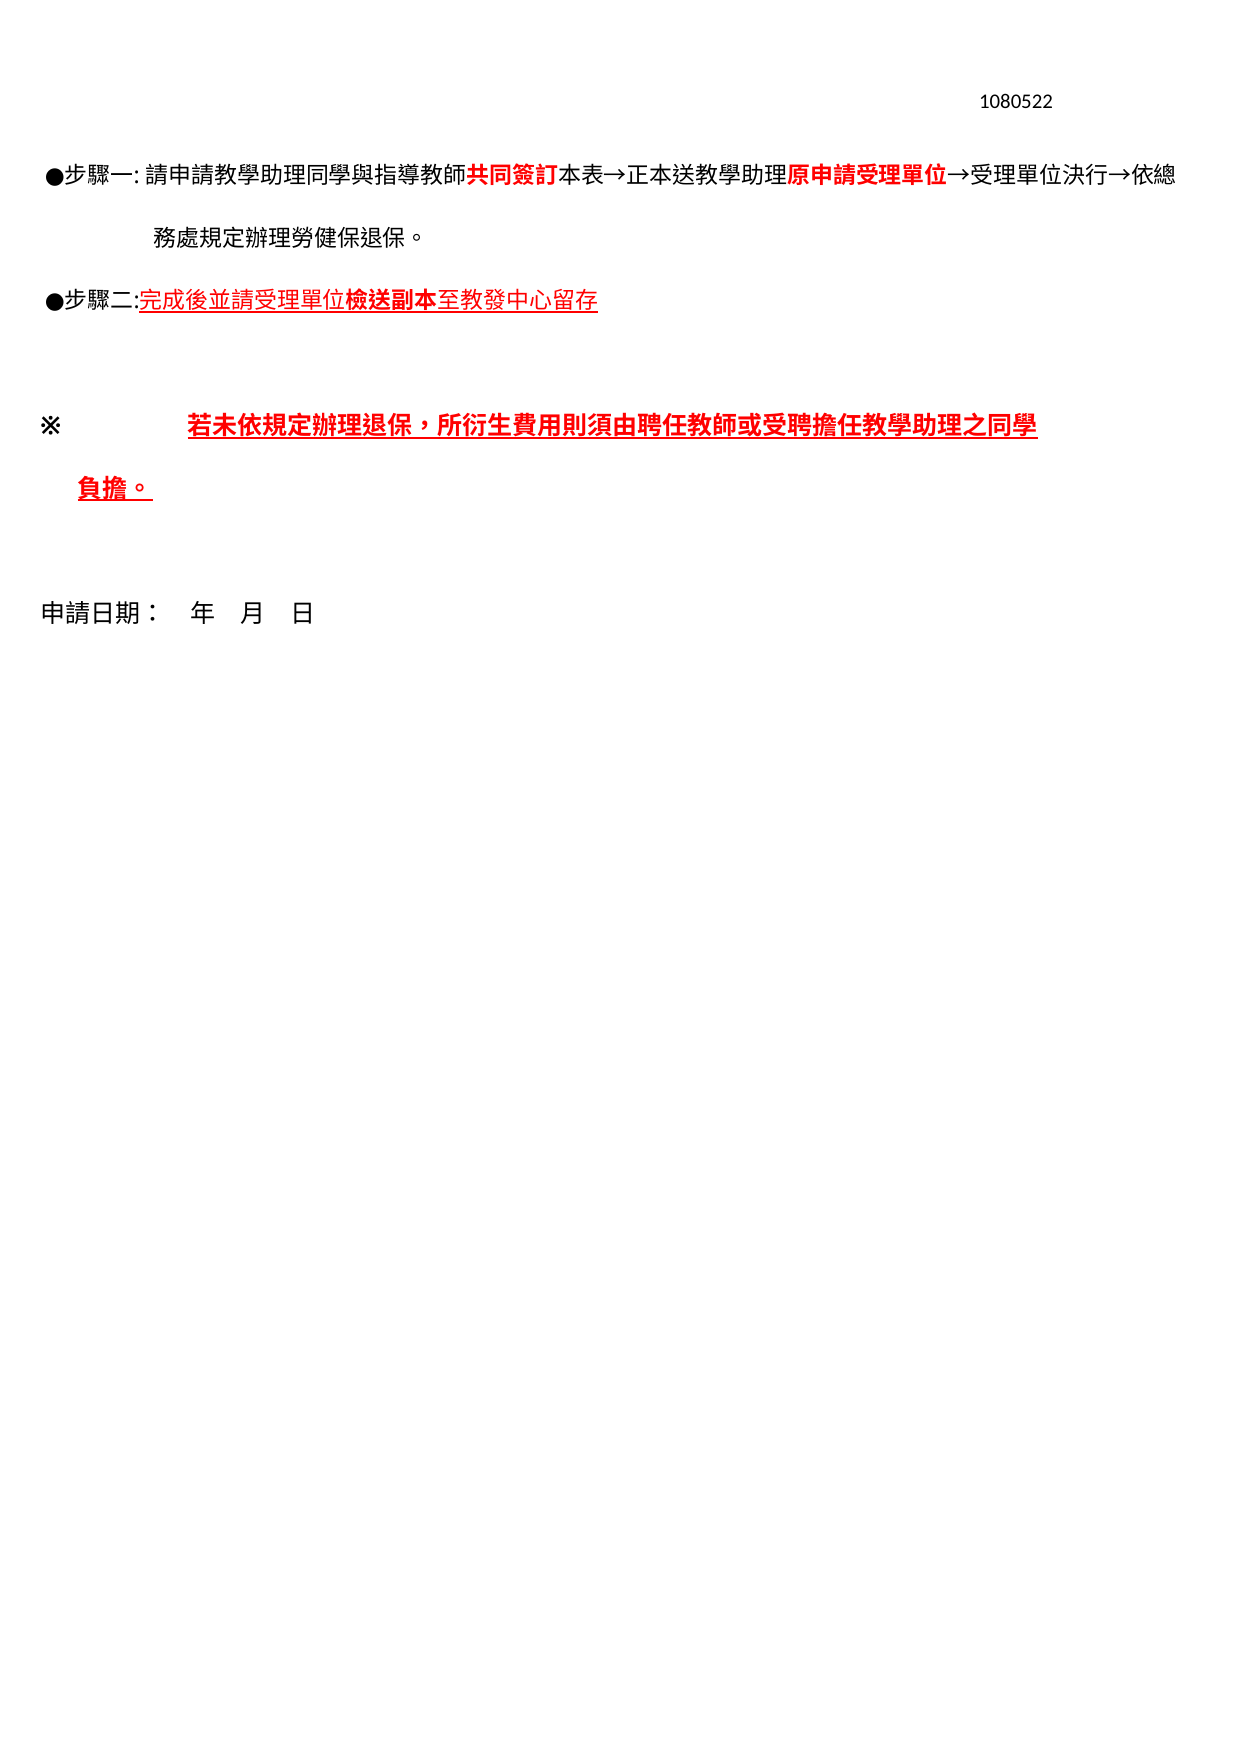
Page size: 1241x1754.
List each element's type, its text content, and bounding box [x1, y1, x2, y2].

text ●步驟二:完成後並請受理單位檢送副本至教發中心留存 [44, 257, 1177, 320]
list 若未依規定辦理退保，所衍生費用則須由聘任教師或受聘擔任教學助理之同學負擔。 [40, 382, 1053, 507]
text 申請日期： 年 月 日 [40, 570, 1191, 632]
text ●步驟一: 請申請教學助理同學與指導教師共同簽訂本表→正本送教學助理原申請受理單位→受理單位決行→依總務處規定辦理勞健保退保。 [44, 132, 1177, 257]
